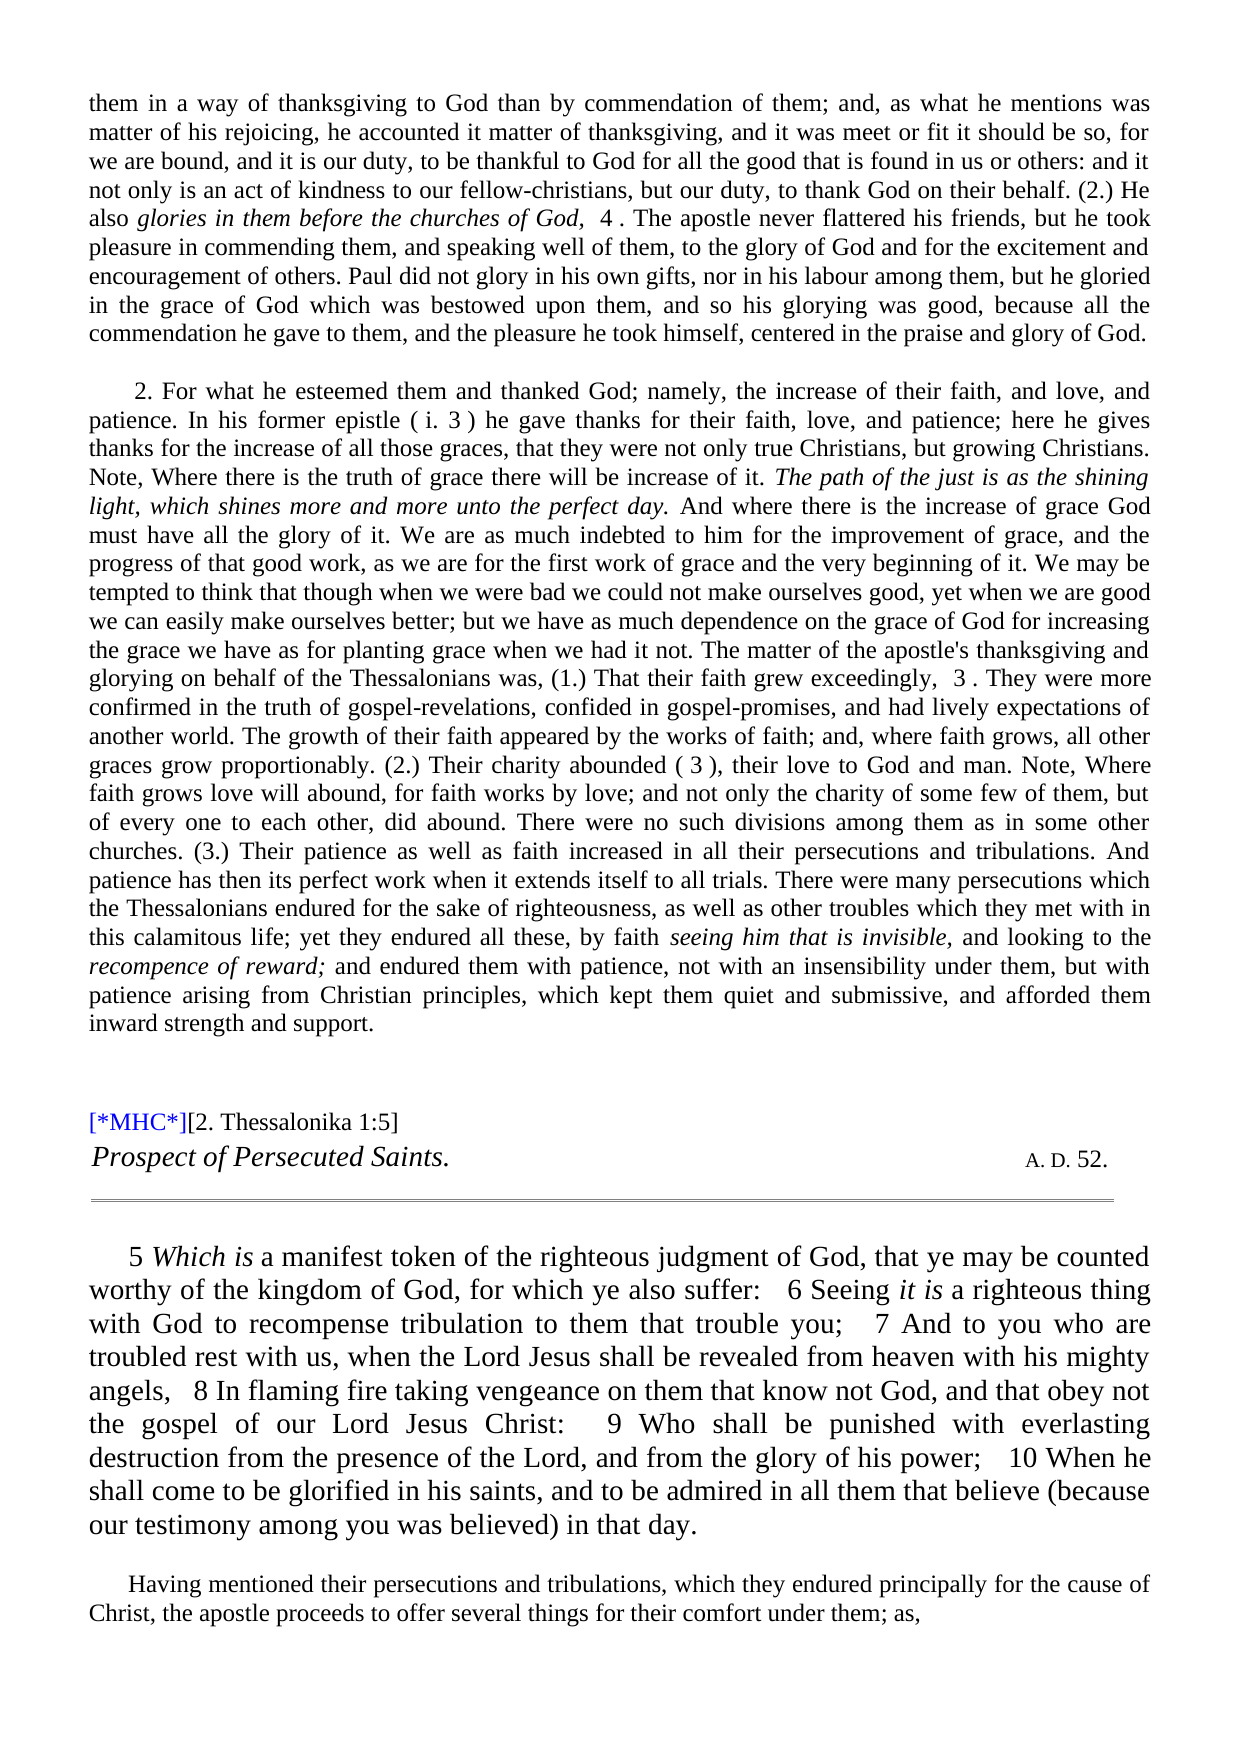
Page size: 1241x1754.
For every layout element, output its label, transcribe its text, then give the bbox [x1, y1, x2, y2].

table_header A. D. 52. [904, 1136, 1117, 1175]
table_header Prospect of Persecuted Saints. [89, 1136, 903, 1175]
table_header [1117, 1136, 1152, 1175]
text 5 Which is a manifest token of the righteous judgment of God, that ye may be counted worthy of the kingdom of God, for which ye also suffer: 6 Seeing it is a righteous thing with God to recompense tribulation to them that trouble you; 7 And to you who are troubled rest with us, when the Lord Jesus shall be revealed from heaven with his mighty angels, 8 In flaming fire taking vengeance on them that know not God, and that obey not the gospel of our Lord Jesus Christ: 9 Who shall be punished with everlasting destruction from the presence of the Lord, and from the glory of his power; 10 When he shall come to be glorified in his saints, and to be admired in all them that believe (because our testimony among you was believed) in that day. Having mentioned their persecutions and tribulations, which they endured principally for the cause of Christ, the apostle proceeds to offer several things for their comfort under them; as, [88, 1210, 1152, 1656]
text them in a way of thanksgiving to God than by commendation of them; and, as what he mentions was matter of his rejoicing, he accounted it matter of thanksgiving, and it was meet or fit it should be so, for we are bound, and it is our duty, to be thankful to God for all the good that is found in us or others: and it not only is an act of kindness to our fellow-christians, but our duty, to thank God on their behalf. (2.) He also glories in them before the churches of God, 4 . The apostle never flattered his friends, but he took pleasure in commending them, and speaking well of them, to the glory of God and for the excitement and encouragement of others. Paul did not glory in his own gifts, nor in his labour among them, but he gloried in the grace of God which was bestowed upon them, and so his glorying was good, because all the commendation he gave to them, and the pleasure he took himself, centered in the praise and glory of God. 2. For what he esteemed them and thanked God; namely, the increase of their faith, and love, and patience. In his former epistle ( i. 3 ) he gave thanks for their faith, love, and patience; here he gives thanks for the increase of all those graces, that they were not only true Christians, but growing Christians. Note, Where there is the truth of grace there will be increase of it. The path of the just is as the shining light, which shines more and more unto the perfect day. And where there is the increase of grace God must have all the glory of it. We are as much indebted to him for the improvement of grace, and the progress of that good work, as we are for the first work of grace and the very beginning of it. We may be tempted to think that though when we were bad we could not make ourselves good, yet when we are good we can easily make ourselves better; but we have as much dependence on the grace of God for increasing the grace we have as for planting grace when we had it not. The matter of the apostle's thanksgiving and glorying on behalf of the Thessalonians was, (1.) That their faith grew exceedingly, 3 . They were more confirmed in the truth of gospel-revelations, confided in gospel-promises, and had lively expectations of another world. The growth of their faith appeared by the works of faith; and, where faith grows, all other graces grow proportionably. (2.) Their charity abounded ( 3 ), their love to God and man. Note, Where faith grows love will abound, for faith works by love; and not only the charity of some few of them, but of every one to each other, did abound. There were no such divisions among them as in some other churches. (3.) Their patience as well as faith increased in all their persecutions and tribulations. And patience has then its perfect work when it extends itself to all trials. There were many persecutions which the Thessalonians endured for the sake of righteousness, as well as other troubles which they met with in this calamitous life; yet they endured all these, by faith seeing him that is invisible, and looking to the recompence of reward; and endured them with patience, not with an insensibility under them, but with patience arising from Christian principles, which kept them quiet and submissive, and afforded them inward strength and support. [88, 88, 1152, 1095]
text [*MHC*][2. Thessalonika 1:5] [88, 1107, 1152, 1136]
table_cell [89, 1175, 1117, 1210]
table_cell [1117, 1175, 1152, 1210]
